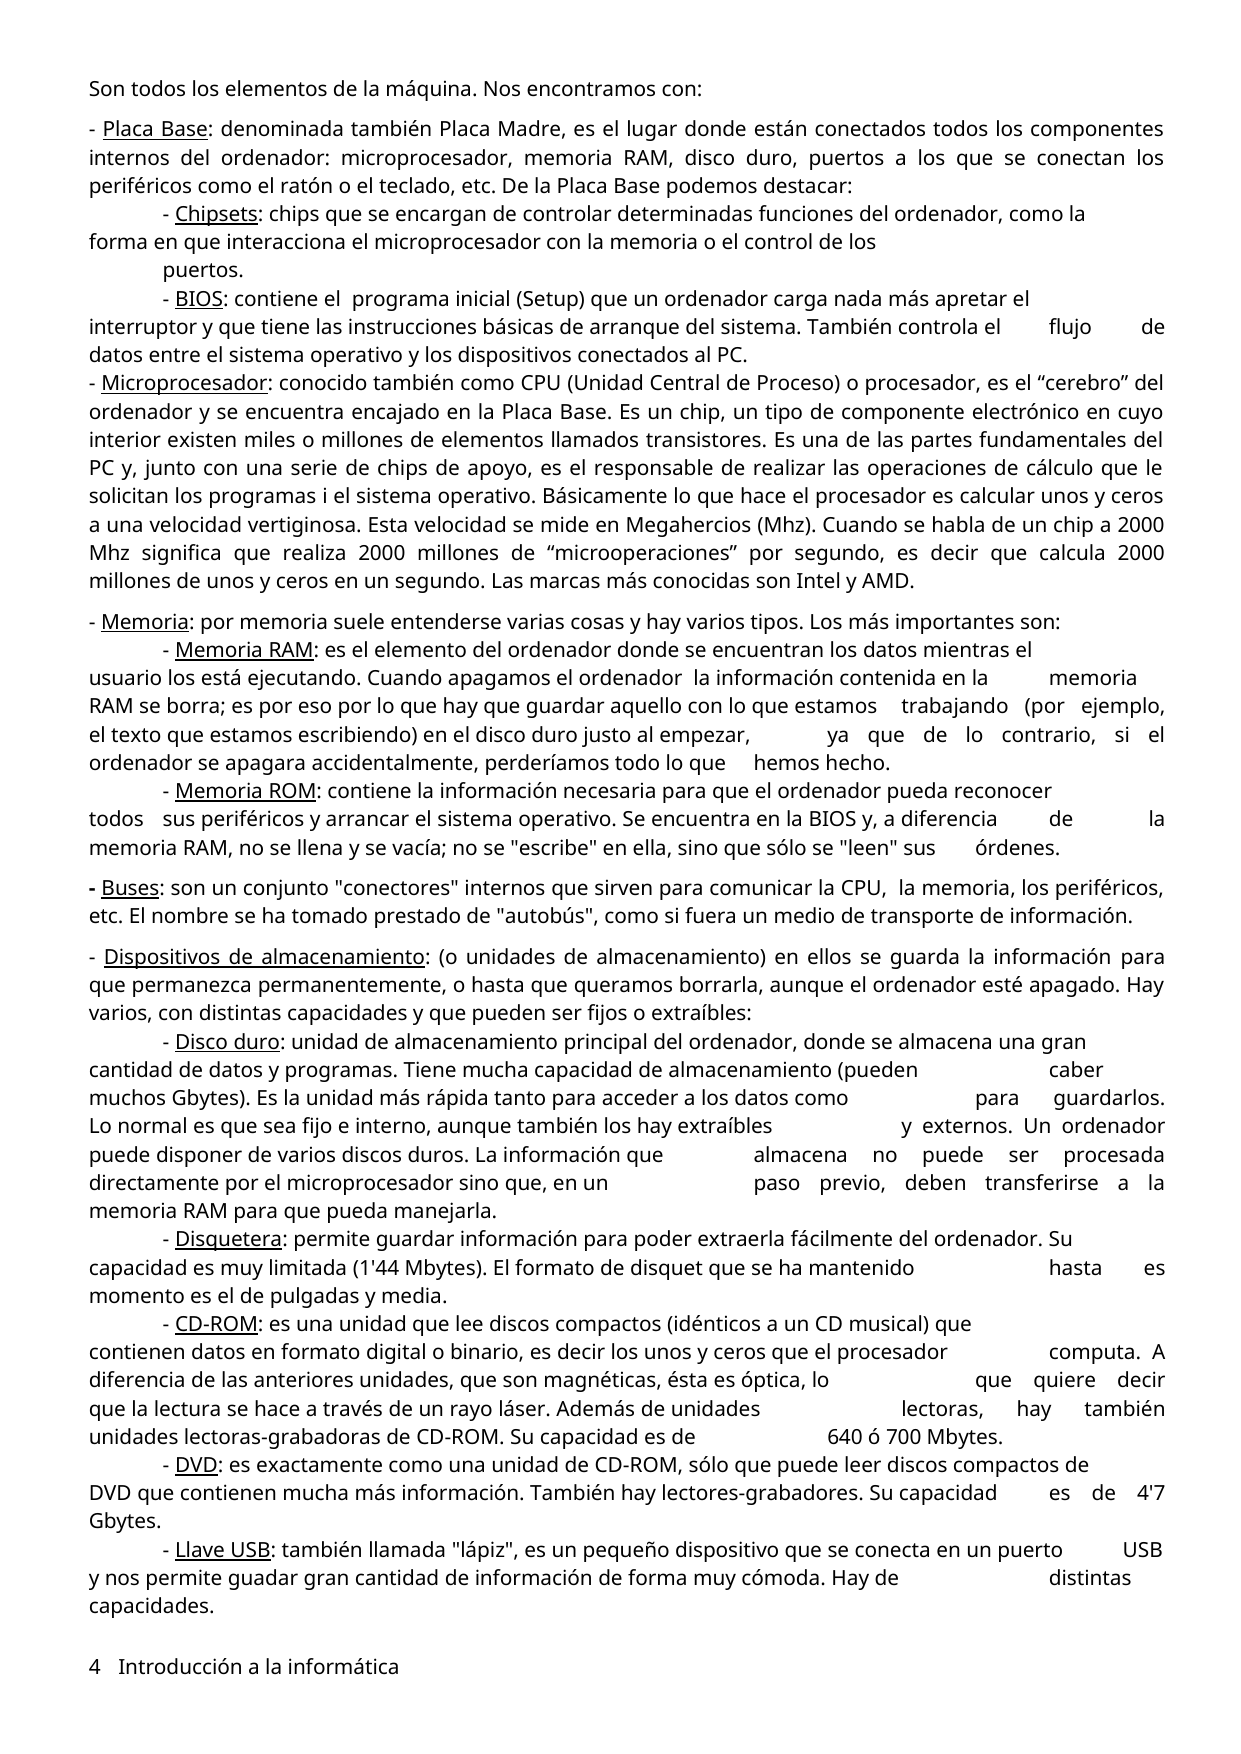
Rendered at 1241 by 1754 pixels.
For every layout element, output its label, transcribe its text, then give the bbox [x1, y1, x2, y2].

text - Microprocesador: conocido también como CPU (Unidad Central de Proceso) o procesador, es el “cerebro” del ordenador y se encuentra encajado en la Placa Base. Es un chip, un tipo de componente electrónico en cuyo interior existen miles o millones de elementos llamados transistores. Es una de las partes fundamentales del PC y, junto con una serie de chips de apoyo, es el responsable de realizar las operaciones de cálculo que le solicitan los programas i el sistema operativo. Básicamente lo que hace el procesador es calcular unos y ceros a una velocidad vertiginosa. Esta velocidad se mide en Megahercios (Mhz). Cuando se habla de un chip a 2000 Mhz significa que realiza 2000 millones de “microoperaciones” por segundo, es decir que calcula 2000 millones de unos y ceros en un segundo. Las marcas más conocidas son Intel y AMD. [88, 368, 1165, 594]
text - Memoria RAM: es el elemento del ordenador donde se encuentran los datos mientras el usuario los está ejecutando. Cuando apagamos el ordenador la información contenida en la memoria RAM se borra; es por eso por lo que hay que guardar aquello con lo que estamos trabajando (por ejemplo, el texto que estamos escribiendo) en el disco duro justo al empezar, ya que de lo contrario, si el ordenador se apagara accidentalmente, perderíamos todo lo que hemos hecho. - Memoria ROM: contiene la información necesaria para que el ordenador pueda reconocer todos sus periféricos y arrancar el sistema operativo. Se encuentra en la BIOS y, a diferencia de la memoria RAM, no se llena y se vacía; no se "escribe" en ella, sino que sólo se "leen" sus órdenes. [88, 635, 1165, 861]
text - Chipsets: chips que se encargan de controlar determinadas funciones del ordenador, como la forma en que interacciona el microprocesador con la memoria o el control de los [88, 199, 1165, 256]
text - Buses: son un conjunto "conectores" internos que sirven para comunicar la CPU, la memoria, los periféricos, etc. El nombre se ha tomado prestado de "autobús", como si fuera un medio de transporte de información. [88, 873, 1165, 930]
text - Placa Base: denominada también Placa Madre, es el lugar donde están conectados todos los componentes internos del ordenador: microprocesador, memoria RAM, disco duro, puertos a los que se conectan los periféricos como el ratón o el teclado, etc. De la Placa Base podemos destacar: [88, 114, 1165, 199]
text - Memoria: por memoria suele entenderse varias cosas y hay varios tipos. Los más importantes son: [88, 607, 1165, 635]
text Son todos los elementos de la máquina. Nos encontramos con: [88, 74, 1165, 102]
text - Dispositivos de almacenamiento: (o unidades de almacenamiento) en ellos se guarda la información para que permanezca permanentemente, o hasta que queramos borrarla, aunque el ordenador esté apagado. Hay varios, con distintas capacidades y que pueden ser fijos o extraíbles: - Disco duro: unidad de almacenamiento principal del ordenador, donde se almacena una gran cantidad de datos y programas. Tiene mucha capacidad de almacenamiento (pueden caber muchos Gbytes). Es la unidad más rápida tanto para acceder a los datos como para guardarlos. Lo normal es que sea fijo e interno, aunque también los hay extraíbles y externos. Un ordenador puede disponer de varios discos duros. La información que almacena no puede ser procesada directamente por el microprocesador sino que, en un paso previo, deben transferirse a la memoria RAM para que pueda manejarla. - Disquetera: permite guardar información para poder extraerla fácilmente del ordenador. Su capacidad es muy limitada (1'44 Mbytes). El formato de disquet que se ha mantenido hasta es momento es el de pulgadas y media. - CD-ROM: es una unidad que lee discos compactos (idénticos a un CD musical) que contienen datos en formato digital o binario, es decir los unos y ceros que el procesador computa. A diferencia de las anteriores unidades, que son magnéticas, ésta es óptica, lo que quiere decir que la lectura se hace a través de un rayo láser. Además de unidades lectoras, hay también unidades lectoras-grabadoras de CD-ROM. Su capacidad es de 640 ó 700 Mbytes. - DVD: es exactamente como una unidad de CD-ROM, sólo que puede leer discos compactos de DVD que contienen mucha más información. También hay lectores-grabadores. Su capacidad es de 4'7 Gbytes. - Llave USB: también llamada "lápiz", es un pequeño dispositivo que se conecta en un puerto USB y nos permite guadar gran cantidad de información de forma muy cómoda. Hay de distintas capacidades. [88, 942, 1165, 1619]
text puertos. [88, 256, 1165, 284]
text - BIOS: contiene el programa inicial (Setup) que un ordenador carga nada más apretar el interruptor y que tiene las instrucciones básicas de arranque del sistema. También controla el flujo de datos entre el sistema operativo y los dispositivos conectados al PC. [88, 284, 1165, 368]
